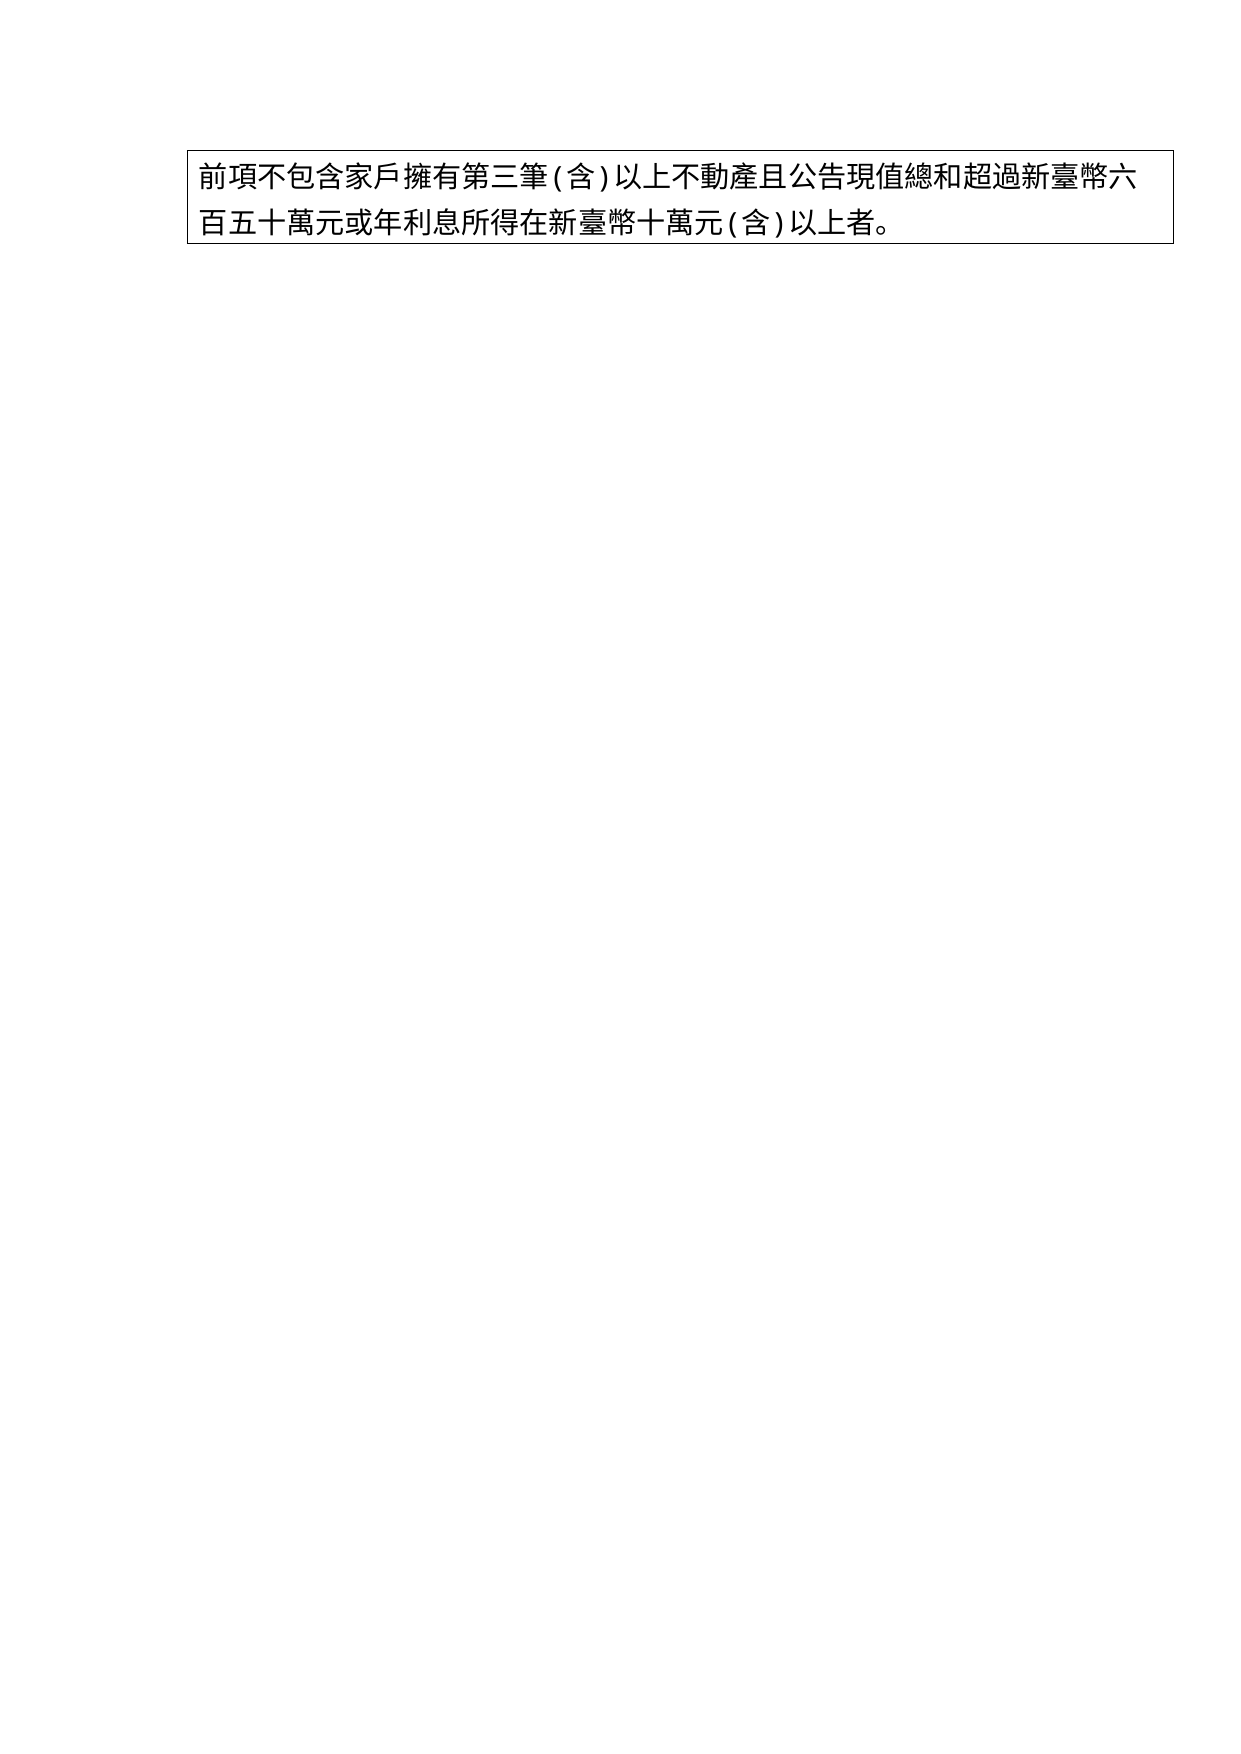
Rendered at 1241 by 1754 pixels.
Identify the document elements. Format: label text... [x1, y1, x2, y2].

table_cell 前項不包含家戶擁有第三筆(含)以上不動產且公告現值總和超過新臺幣六百五十萬元或年利息所得在新臺幣十萬元(含)以上者。 [188, 151, 1173, 243]
